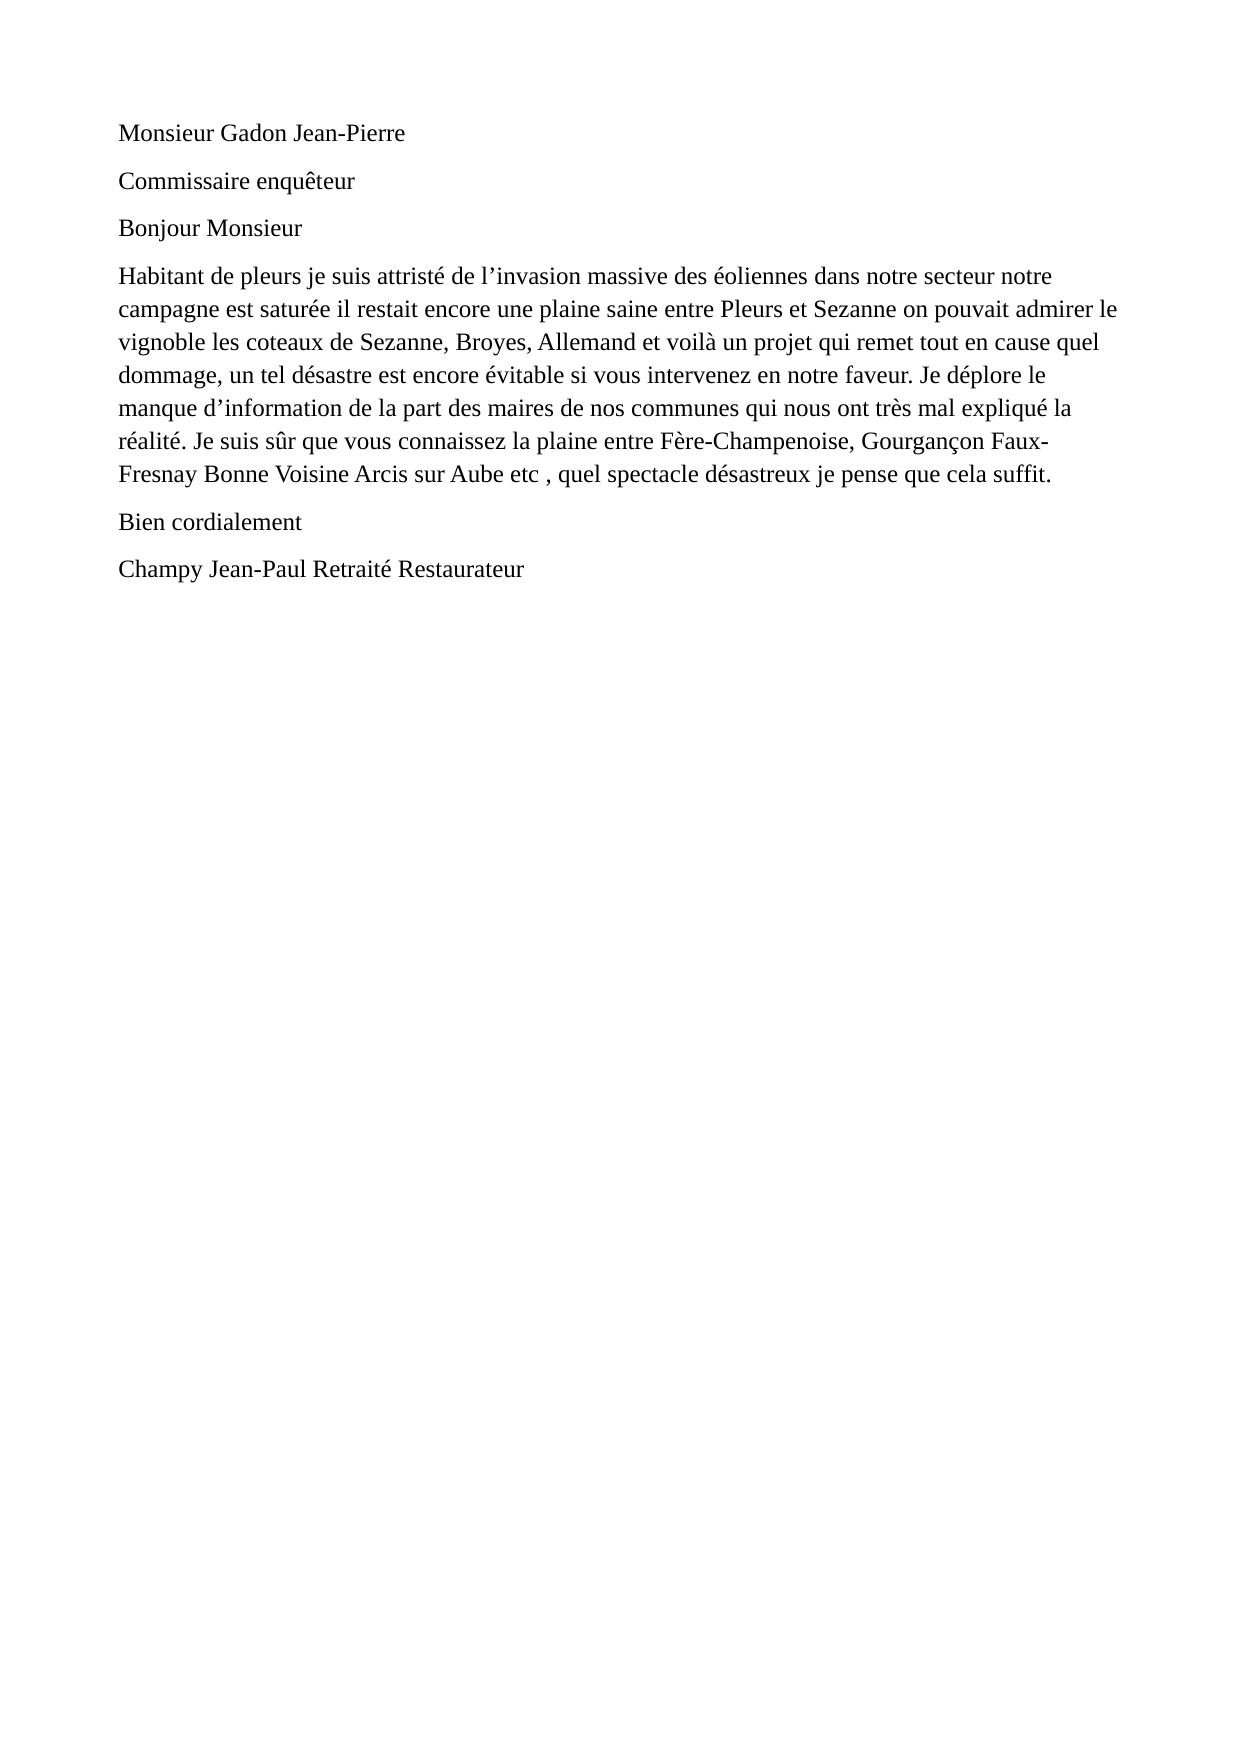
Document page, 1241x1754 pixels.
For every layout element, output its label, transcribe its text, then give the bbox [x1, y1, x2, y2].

text Champy Jean-Paul Retraité Restaurateur [118, 554, 1122, 583]
text Monsieur Gadon Jean-Pierre [118, 118, 1122, 147]
text Commissaire enquêteur [118, 166, 1122, 194]
text Bonjour Monsieur [118, 213, 1122, 242]
text Habitant de pleurs je suis attristé de l’invasion massive des éoliennes dans notre secteur notre campagne est saturée il restait encore une plaine saine entre Pleurs et Sezanne on pouvait admirer le vignoble les coteaux de Sezanne, Broyes, Allemand et voilà un projet qui remet tout en cause quel dommage, un tel désastre est encore évitable si vous intervenez en notre faveur. Je déplore le manque d’information de la part des maires de nos communes qui nous ont très mal expliqué la réalité. Je suis sûr que vous connaissez la plaine entre Fère-Champenoise, Gourgançon Faux-Fresnay Bonne Voisine Arcis sur Aube etc , quel spectacle désastreux je pense que cela suffit. [118, 261, 1122, 488]
text Bien cordialement [118, 507, 1122, 535]
